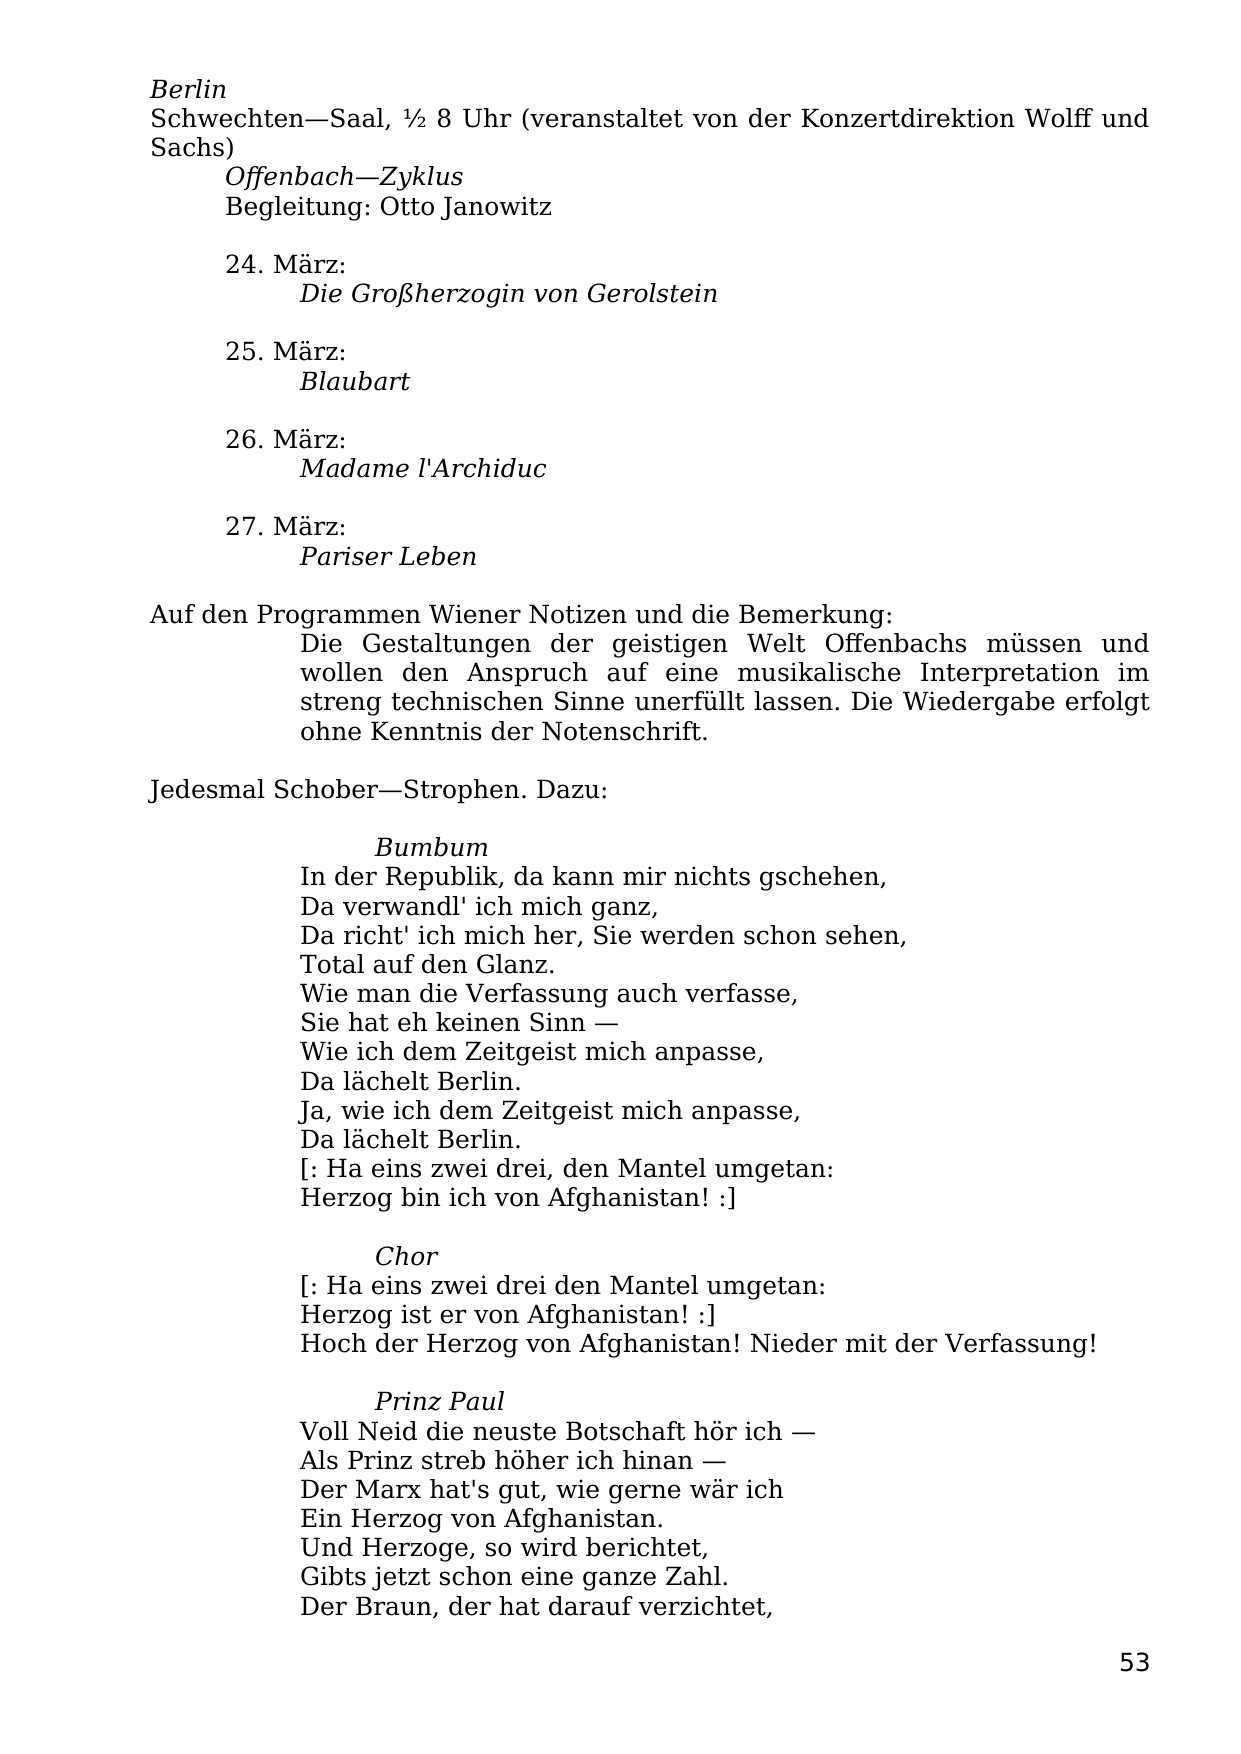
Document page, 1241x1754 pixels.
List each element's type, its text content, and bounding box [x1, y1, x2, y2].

text Da lächelt Berlin. [300, 1067, 1151, 1096]
text Da verwandl' ich mich ganz, [300, 892, 1151, 921]
text Auf den Programmen Wiener Notizen und die Bemerkung: [150, 600, 1151, 629]
text Und Herzoge, so wird berichtet, [300, 1533, 1151, 1562]
text 25. März: [150, 337, 1151, 367]
text In der Republik, da kann mir nichts gschehen, [300, 862, 1151, 892]
text Total auf den Glanz. [300, 950, 1151, 979]
text Wie ich dem Zeitgeist mich anpasse, [300, 1037, 1151, 1067]
text Blaubart [300, 367, 1151, 396]
text [: Ha eins zwei drei den Mantel umgetan: [300, 1271, 1151, 1300]
text Die Großherzogin von Gerolstein [300, 279, 1151, 308]
text Voll Neid die neuste Botschaft hör ich — [300, 1417, 1151, 1446]
text Der Braun, der hat darauf verzichtet, [300, 1592, 1151, 1621]
text Pariser Leben [300, 542, 1151, 571]
text Da richt' ich mich her, Sie werden schon sehen, [300, 921, 1151, 950]
text Da lächelt Berlin. [300, 1125, 1151, 1154]
text Herzog ist er von Afghanistan! :] [300, 1300, 1151, 1329]
text Hoch der Herzog von Afghanistan! Nieder mit der Verfassung! [300, 1329, 1151, 1358]
text Herzog bin ich von Afghanistan! :] [300, 1183, 1151, 1212]
text Ein Herzog von Afghanistan. [300, 1504, 1151, 1533]
text [: Ha eins zwei drei, den Mantel umgetan: [300, 1154, 1151, 1183]
text Prinz Paul [300, 1387, 1151, 1417]
text Wie man die Verfassung auch verfasse, [300, 979, 1151, 1008]
text Jedesmal Schober—Strophen. Dazu: [150, 775, 1151, 804]
text 24. März: [150, 250, 1151, 279]
text Gibts jetzt schon eine ganze Zahl. [300, 1562, 1151, 1592]
text 26. März: [150, 425, 1151, 454]
text Als Prinz streb höher ich hinan — [300, 1446, 1151, 1475]
text Chor [300, 1242, 1151, 1271]
text 27. März: [150, 512, 1151, 542]
text Der Marx hat's gut, wie gerne wär ich [300, 1475, 1151, 1504]
text Berlin [150, 75, 1151, 104]
text Schwechten—Saal, ½ 8 Uhr (veranstaltet von der Konzertdirektion Wolff und Sachs) [150, 104, 1151, 162]
text Sie hat eh keinen Sinn — [300, 1008, 1151, 1037]
text Bumbum [300, 833, 1151, 862]
text Offenbach—Zyklus [150, 162, 1151, 192]
text Die Gestaltungen der geistigen Welt Offenbachs müssen und wollen den Anspruch auf eine musikalische Interpretation im streng technischen Sinne unerfüllt lassen. Die Wiedergabe erfolgt ohne Kenntnis der Notenschrift. [300, 629, 1151, 746]
text Begleitung: Otto Janowitz [150, 192, 1151, 221]
text Madame l'Archiduc [300, 454, 1151, 483]
text Ja, wie ich dem Zeitgeist mich anpasse, [300, 1096, 1151, 1125]
